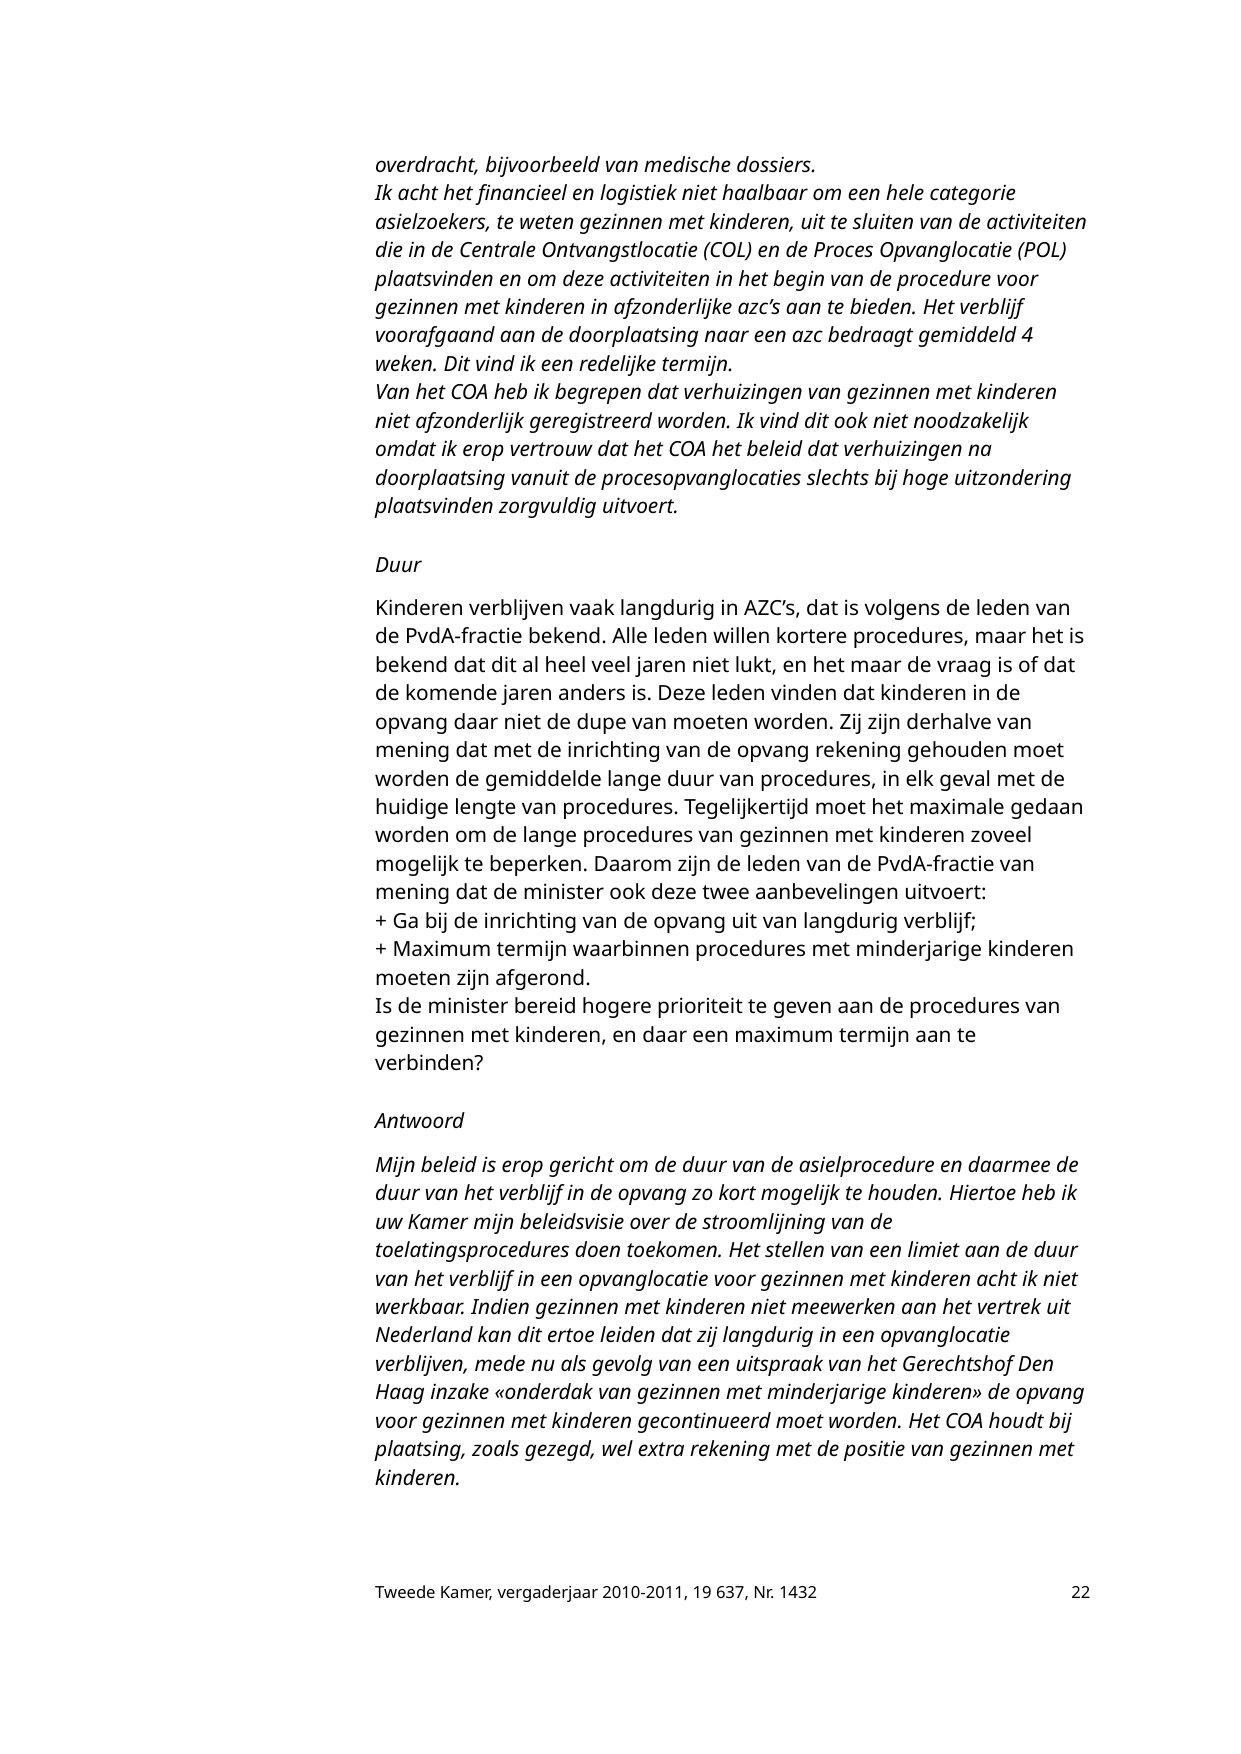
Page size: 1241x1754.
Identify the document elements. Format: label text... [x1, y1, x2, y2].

text Kinderen verblijven vaak langdurig in AZC’s, dat is volgens de leden van de PvdA-fractie bekend. Alle leden willen kortere procedures, maar het is bekend dat dit al heel veel jaren niet lukt, en het maar de vraag is of dat de komende jaren anders is. Deze leden vinden dat kinderen in de opvang daar niet de dupe van moeten worden. Zij zijn derhalve van mening dat met de inrichting van de opvang rekening gehouden moet worden de gemiddelde lange duur van procedures, in elk geval met de huidige lengte van procedures. Tegelijkertijd moet het maximale gedaan worden om de lange procedures van gezinnen met kinderen zoveel mogelijk te beperken. Daarom zijn de leden van de PvdA-fractie van mening dat de minister ook deze twee aanbevelingen uitvoert: [375, 593, 1090, 906]
text Ik acht het financieel en logistiek niet haalbaar om een hele categorie asielzoekers, te weten gezinnen met kinderen, uit te sluiten van de activiteiten die in de Centrale Ontvangstlocatie (COL) en de Proces Opvanglocatie (POL) plaatsvinden en om deze activiteiten in het begin van de procedure voor gezinnen met kinderen in afzonderlijke azc’s aan te bieden. Het verblijf voorafgaand aan de doorplaatsing naar een azc bedraagt gemiddeld 4 weken. Dit vind ik een redelijke termijn. [375, 178, 1090, 377]
text Is de minister bereid hogere prioriteit te geven aan de procedures van gezinnen met kinderen, en daar een maximum termijn aan te verbinden? [375, 991, 1090, 1077]
text Van het COA heb ik begrepen dat verhuizingen van gezinnen met kinderen niet afzonderlijk geregistreerd worden. Ik vind dit ook niet noodzakelijk omdat ik erop vertrouw dat het COA het beleid dat verhuizingen na doorplaatsing vanuit de procesopvanglocaties slechts bij hoge uitzondering plaatsvinden zorgvuldig uitvoert. [375, 377, 1090, 520]
text + Maximum termijn waarbinnen procedures met minderjarige kinderen moeten zijn afgerond. [375, 934, 1090, 991]
text overdracht, bijvoorbeeld van medische dossiers. [375, 150, 1090, 178]
text Antwoord [375, 1107, 1090, 1135]
text Mijn beleid is erop gericht om de duur van de asielprocedure en daarmee de duur van het verblijf in de opvang zo kort mogelijk te houden. Hiertoe heb ik uw Kamer mijn beleidsvisie over de stroomlijning van de toelatingsprocedures doen toekomen. Het stellen van een limiet aan de duur van het verblijf in een opvanglocatie voor gezinnen met kinderen acht ik niet werkbaar. Indien gezinnen met kinderen niet meewerken aan het vertrek uit Nederland kan dit ertoe leiden dat zij langdurig in een opvanglocatie verblijven, mede nu als gevolg van een uitspraak van het Gerechtshof Den Haag inzake «onderdak van gezinnen met minderjarige kinderen» de opvang voor gezinnen met kinderen gecontinueerd moet worden. Het COA houdt bij plaatsing, zoals gezegd, wel extra rekening met de positie van gezinnen met kinderen. [375, 1150, 1090, 1491]
text Duur [375, 550, 1090, 578]
text + Ga bij de inrichting van de opvang uit van langdurig verblijf; [375, 906, 1090, 934]
